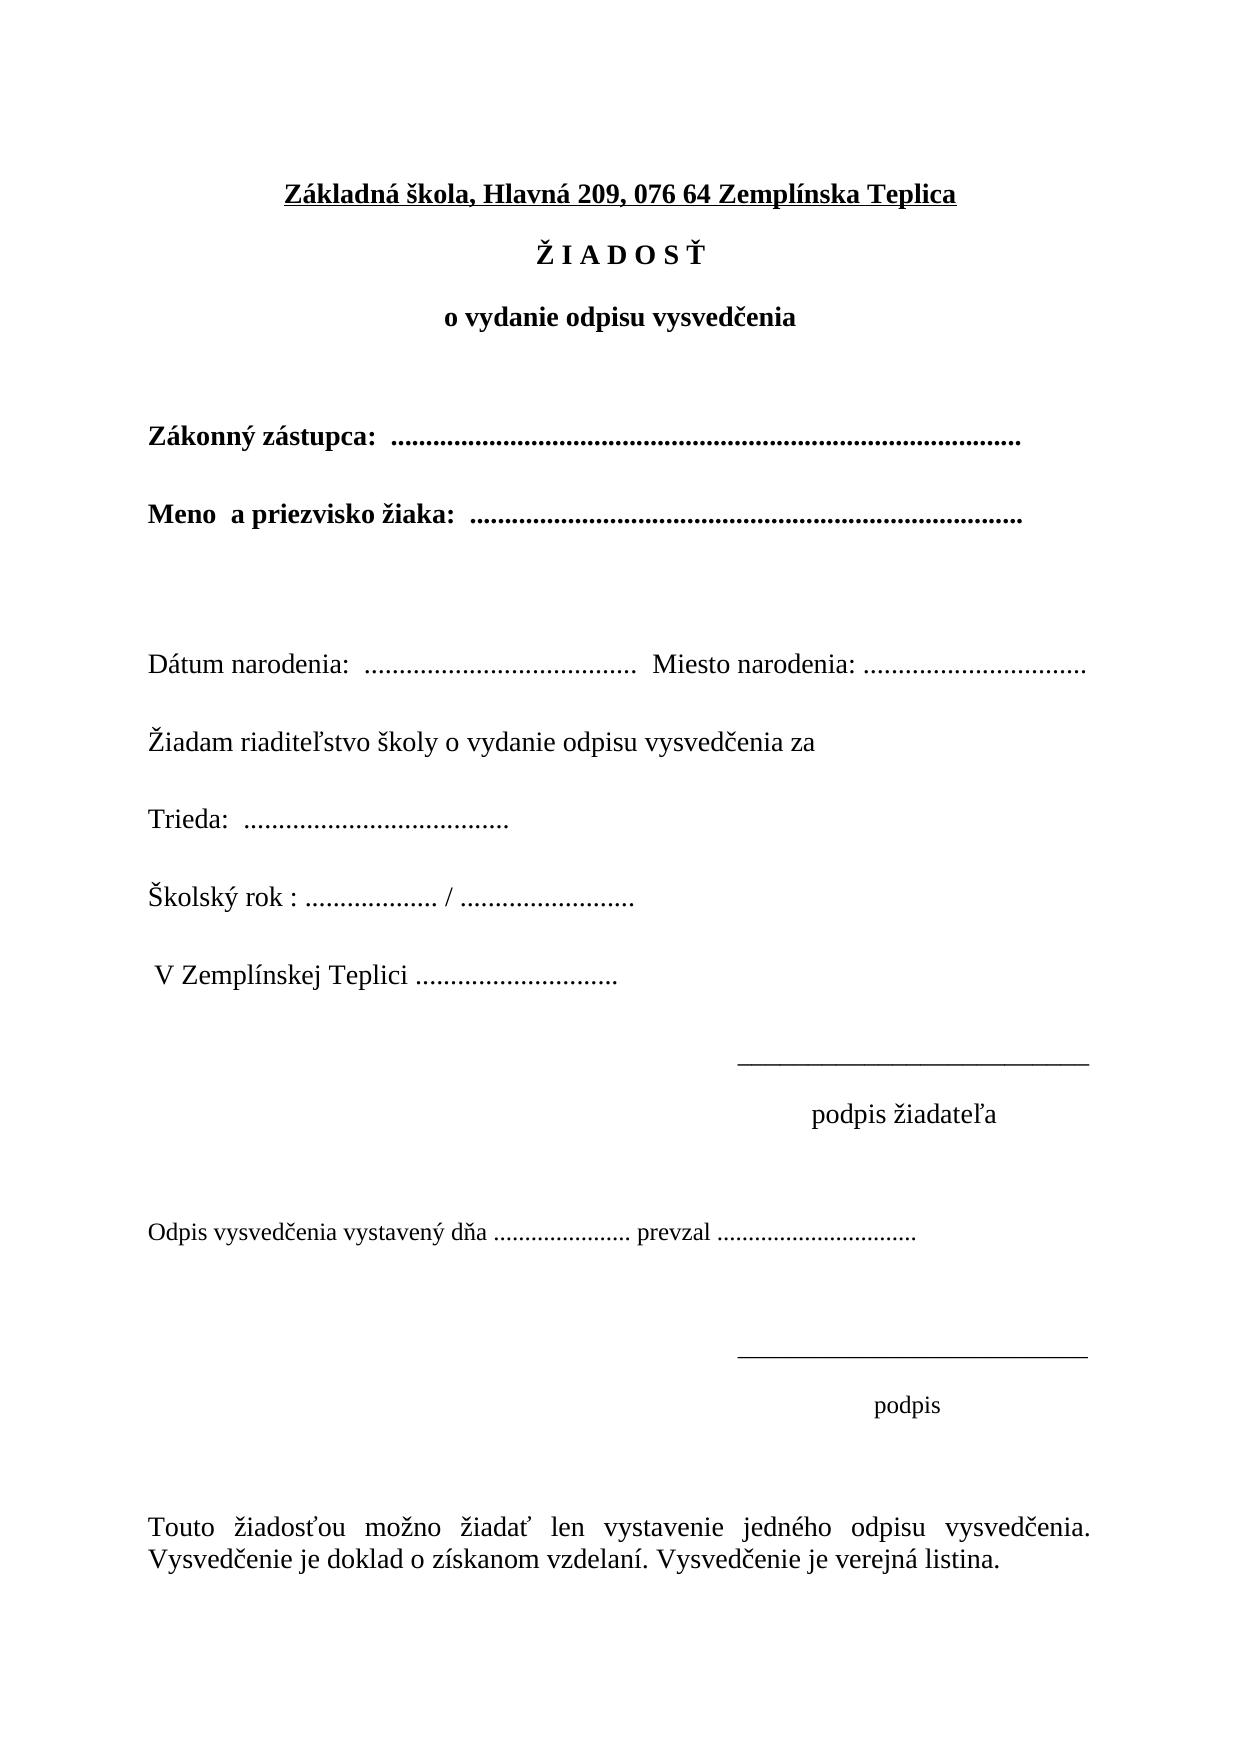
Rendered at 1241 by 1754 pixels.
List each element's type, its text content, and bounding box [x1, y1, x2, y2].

text V Zemplínskej Teplici ............................. [148, 958, 1093, 990]
text Touto žiadosťou možno žiadať len vystavenie jedného odpisu vysvedčenia. Vysvedčenie je doklad o získanom vzdelaní. Vysvedčenie je verejná listina. [148, 1510, 1093, 1575]
text Školský rok : ................... / ......................... [148, 880, 1093, 913]
text Dátum narodenia: ....................................... Miesto narodenia: ................................ [148, 647, 1093, 679]
text _________________________ [148, 1036, 1093, 1068]
text o vydanie odpisu vysvedčenia [148, 300, 1093, 332]
text podpis [148, 1390, 1093, 1419]
text Meno a priezvisko žiaka: ............................................................................... [148, 497, 1093, 529]
text Základná škola, Hlavná 209, 076 64 Zemplínska Teplica [148, 177, 1093, 209]
text podpis žiadateľa [738, 1097, 1093, 1129]
text Odpis vysvedčenia vystavený dňa ...................... prevzal ................................ [148, 1217, 1093, 1245]
text Žiadam riaditeľstvo školy o vydanie odpisu vysvedčenia za [148, 725, 1093, 757]
text ­­­­­­­­­­­­­­­­­­­____________________________ [148, 1332, 1093, 1361]
text Zákonný zástupca: .......................................................................................... [148, 419, 1093, 452]
text Ž I A D O S Ť [148, 238, 1093, 271]
text Trieda: ...................................... [148, 802, 1093, 835]
